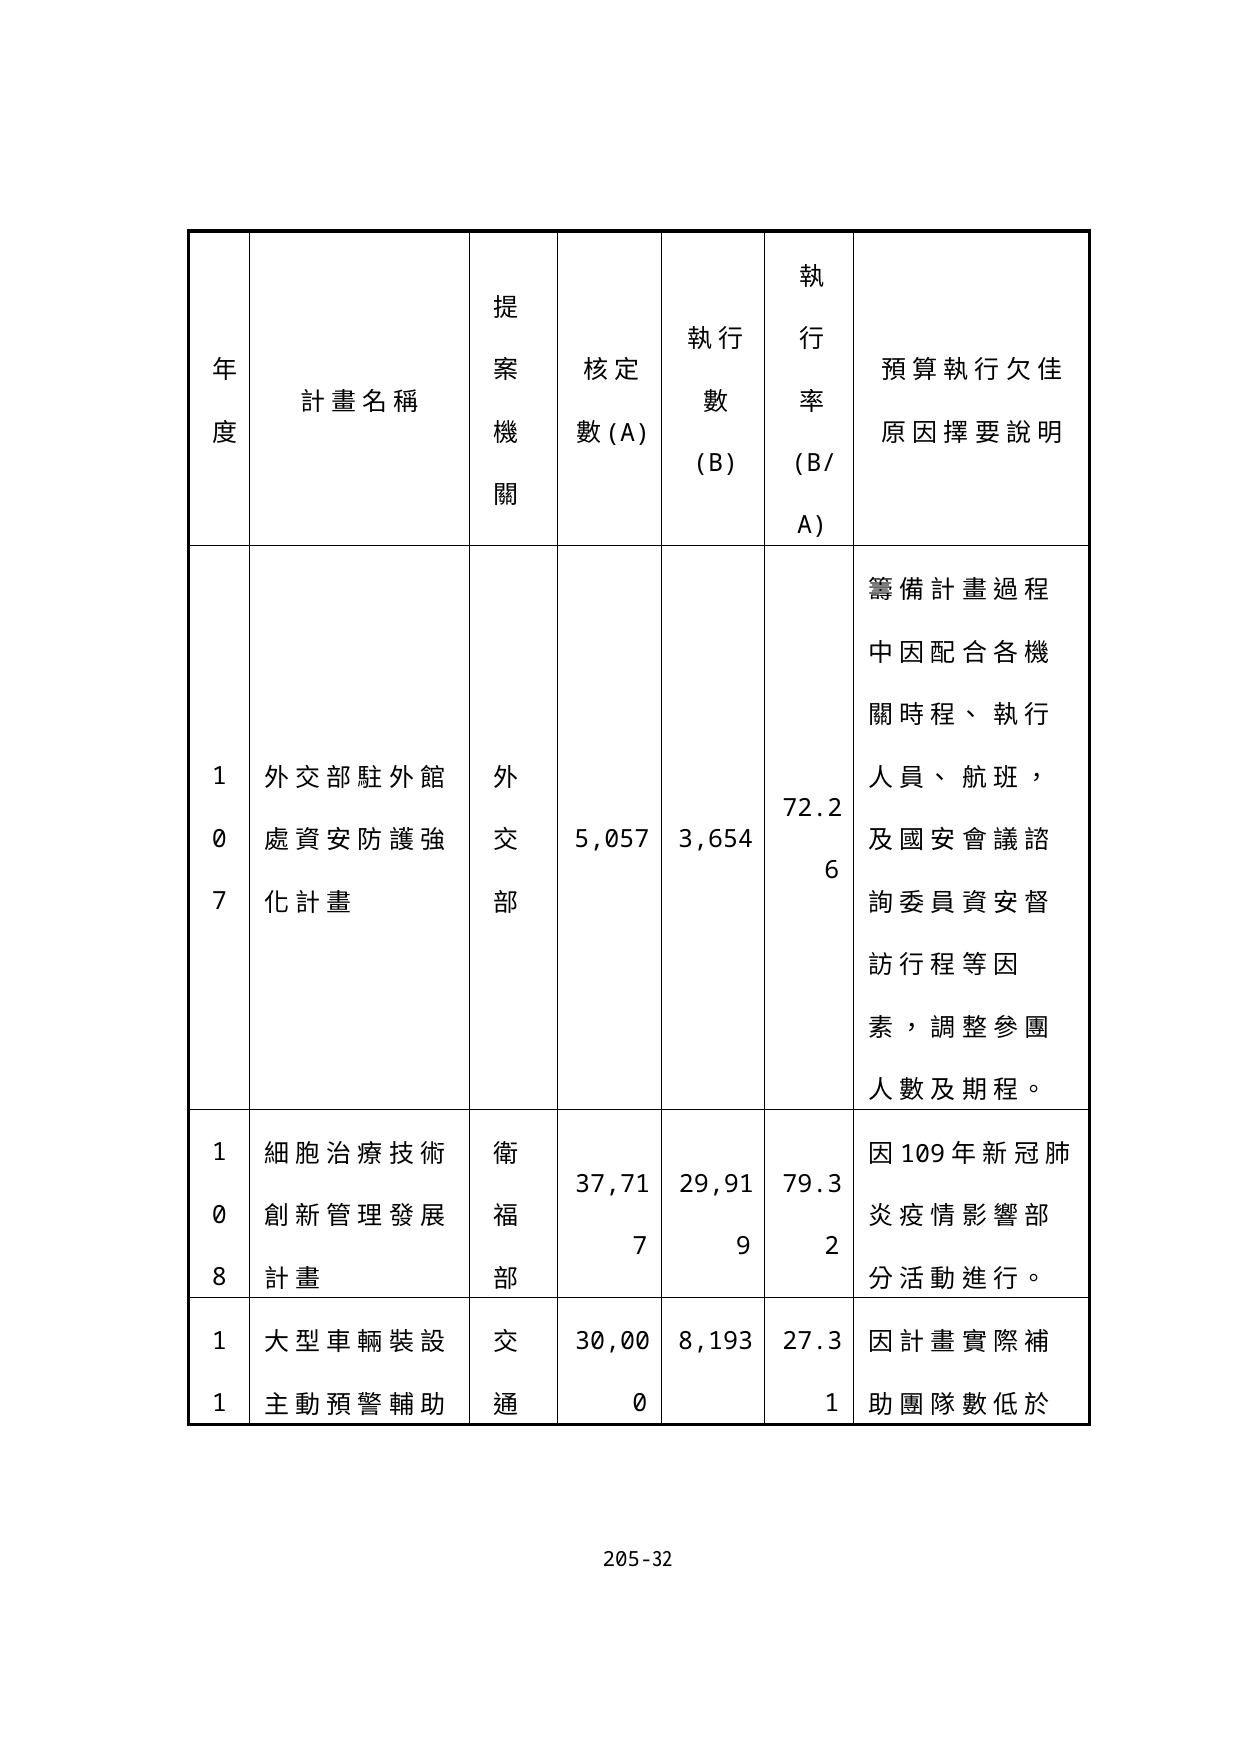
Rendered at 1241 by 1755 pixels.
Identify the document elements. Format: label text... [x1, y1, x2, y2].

table_cell 79.32 [765, 1110, 853, 1297]
table_header 預算執行欠佳原因擇要說明 [854, 233, 1088, 545]
table_header 計畫名稱 [250, 233, 469, 545]
table_cell 30,000 [558, 1298, 661, 1423]
table_header 核定數(A) [558, 233, 661, 545]
table_header 提案機關 [470, 233, 557, 545]
table_cell 107 [190, 546, 249, 1108]
table_cell 細胞治療技術創新管理發展計畫 [250, 1110, 469, 1297]
table_cell 大型車輛裝設主動預警輔助 [250, 1298, 469, 1423]
table_cell 外交部 [470, 546, 557, 1108]
table_cell 11 [190, 1298, 249, 1423]
table_cell 3,654 [662, 546, 764, 1108]
table_cell 8,193 [662, 1298, 764, 1423]
table_header 執行數(B) [662, 233, 764, 545]
table_cell 72.26 [765, 546, 853, 1108]
table_header 年度 [190, 233, 249, 545]
table_cell 37,717 [558, 1110, 661, 1297]
table_cell 籌備計畫過程中因配合各機關時程、執行人員、航班，及國安會議諮詢委員資安督訪行程等因素，調整參團人數及期程。 [854, 546, 1088, 1108]
table_header 執行率(B/A) [765, 233, 853, 545]
table_cell 衛福部 [470, 1110, 557, 1297]
table_cell 108 [190, 1110, 249, 1297]
table_cell 因109年新冠肺炎疫情影響部分活動進行。 [854, 1110, 1088, 1297]
table_cell 29,919 [662, 1110, 764, 1297]
table_cell 外交部駐外館處資安防護強化計畫 [250, 546, 469, 1108]
table_cell 因計畫實際補助團隊數低於 [854, 1298, 1088, 1423]
table_cell 27.31 [765, 1298, 853, 1423]
table_cell 5,057 [558, 546, 661, 1108]
table_cell 交通 [470, 1298, 557, 1423]
